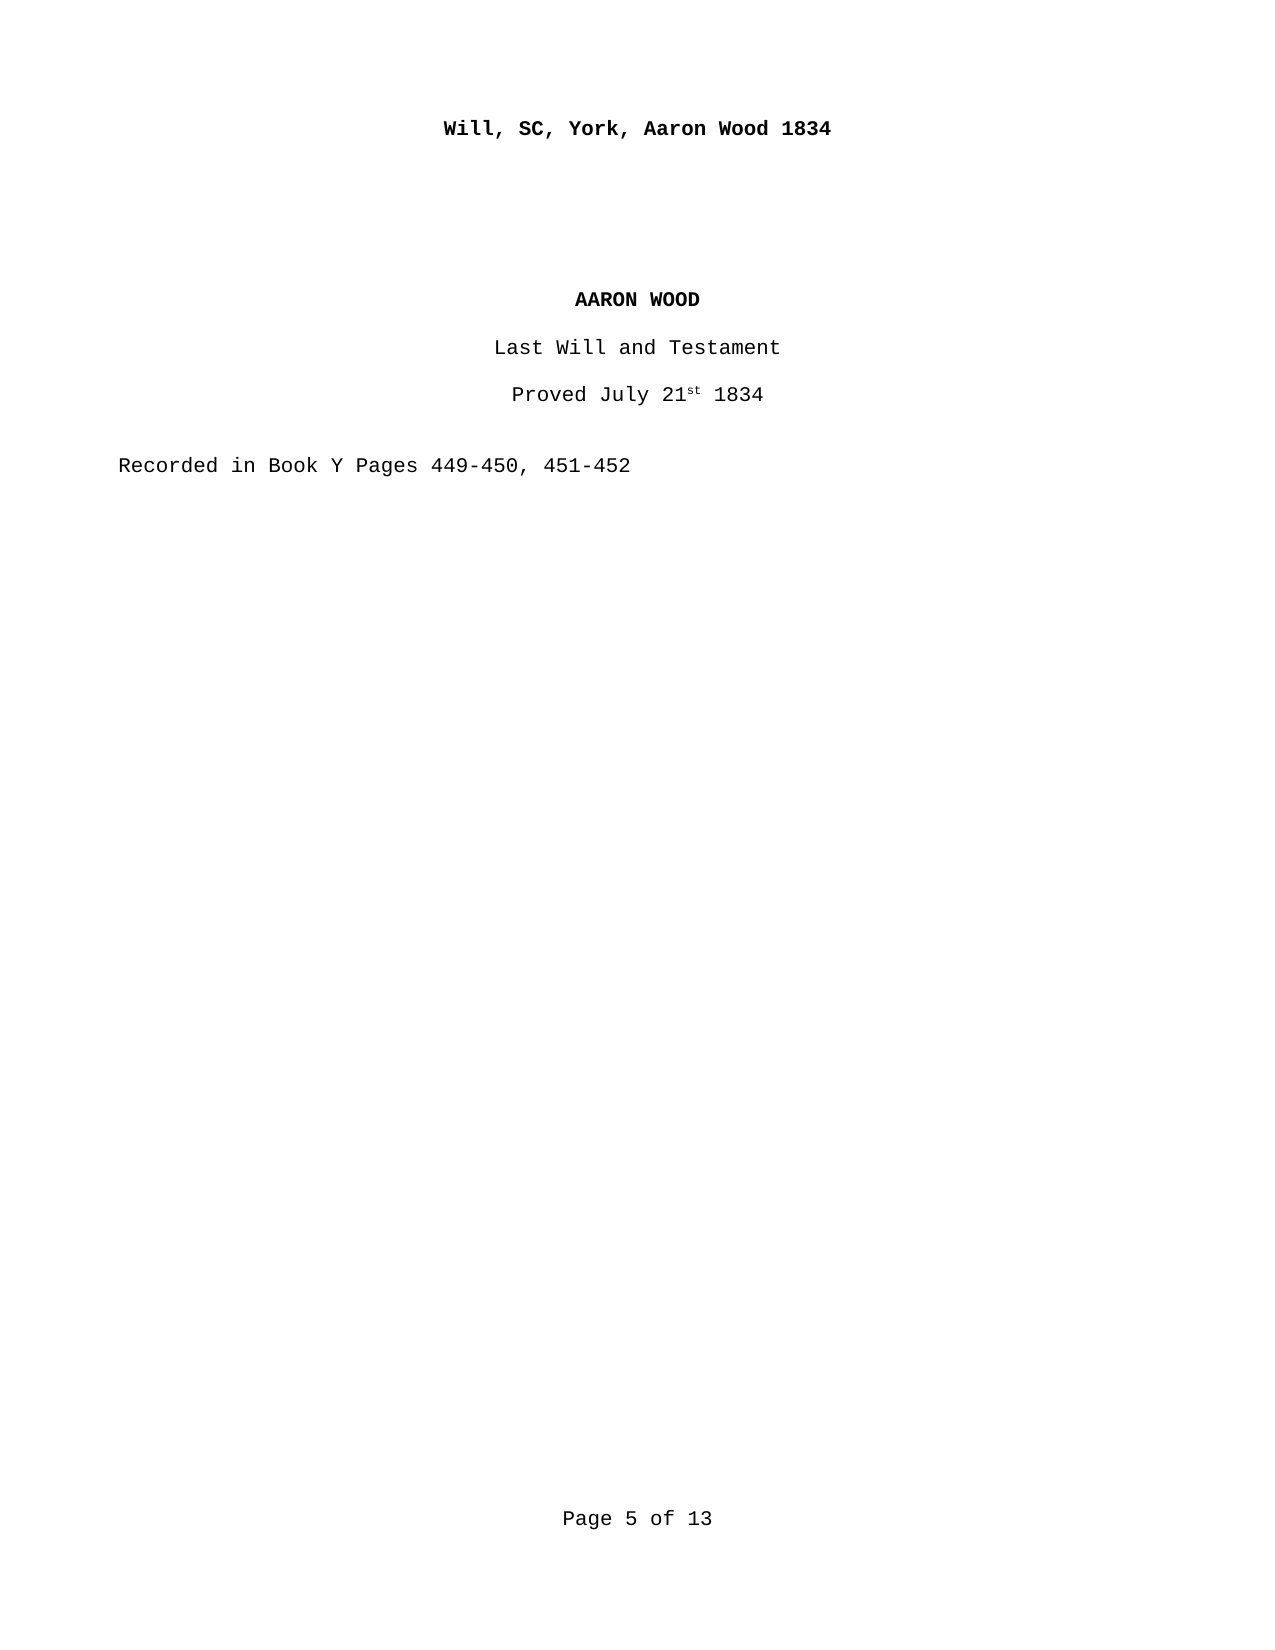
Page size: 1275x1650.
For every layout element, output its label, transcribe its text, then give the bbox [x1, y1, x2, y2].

text Last Will and Testament [118, 337, 1157, 360]
text Aaron Wood [118, 289, 1157, 313]
text Recorded in Book Y Pages 449-450, 451-452 [118, 455, 1157, 479]
text Proved July 21st 1834 [118, 384, 1157, 408]
